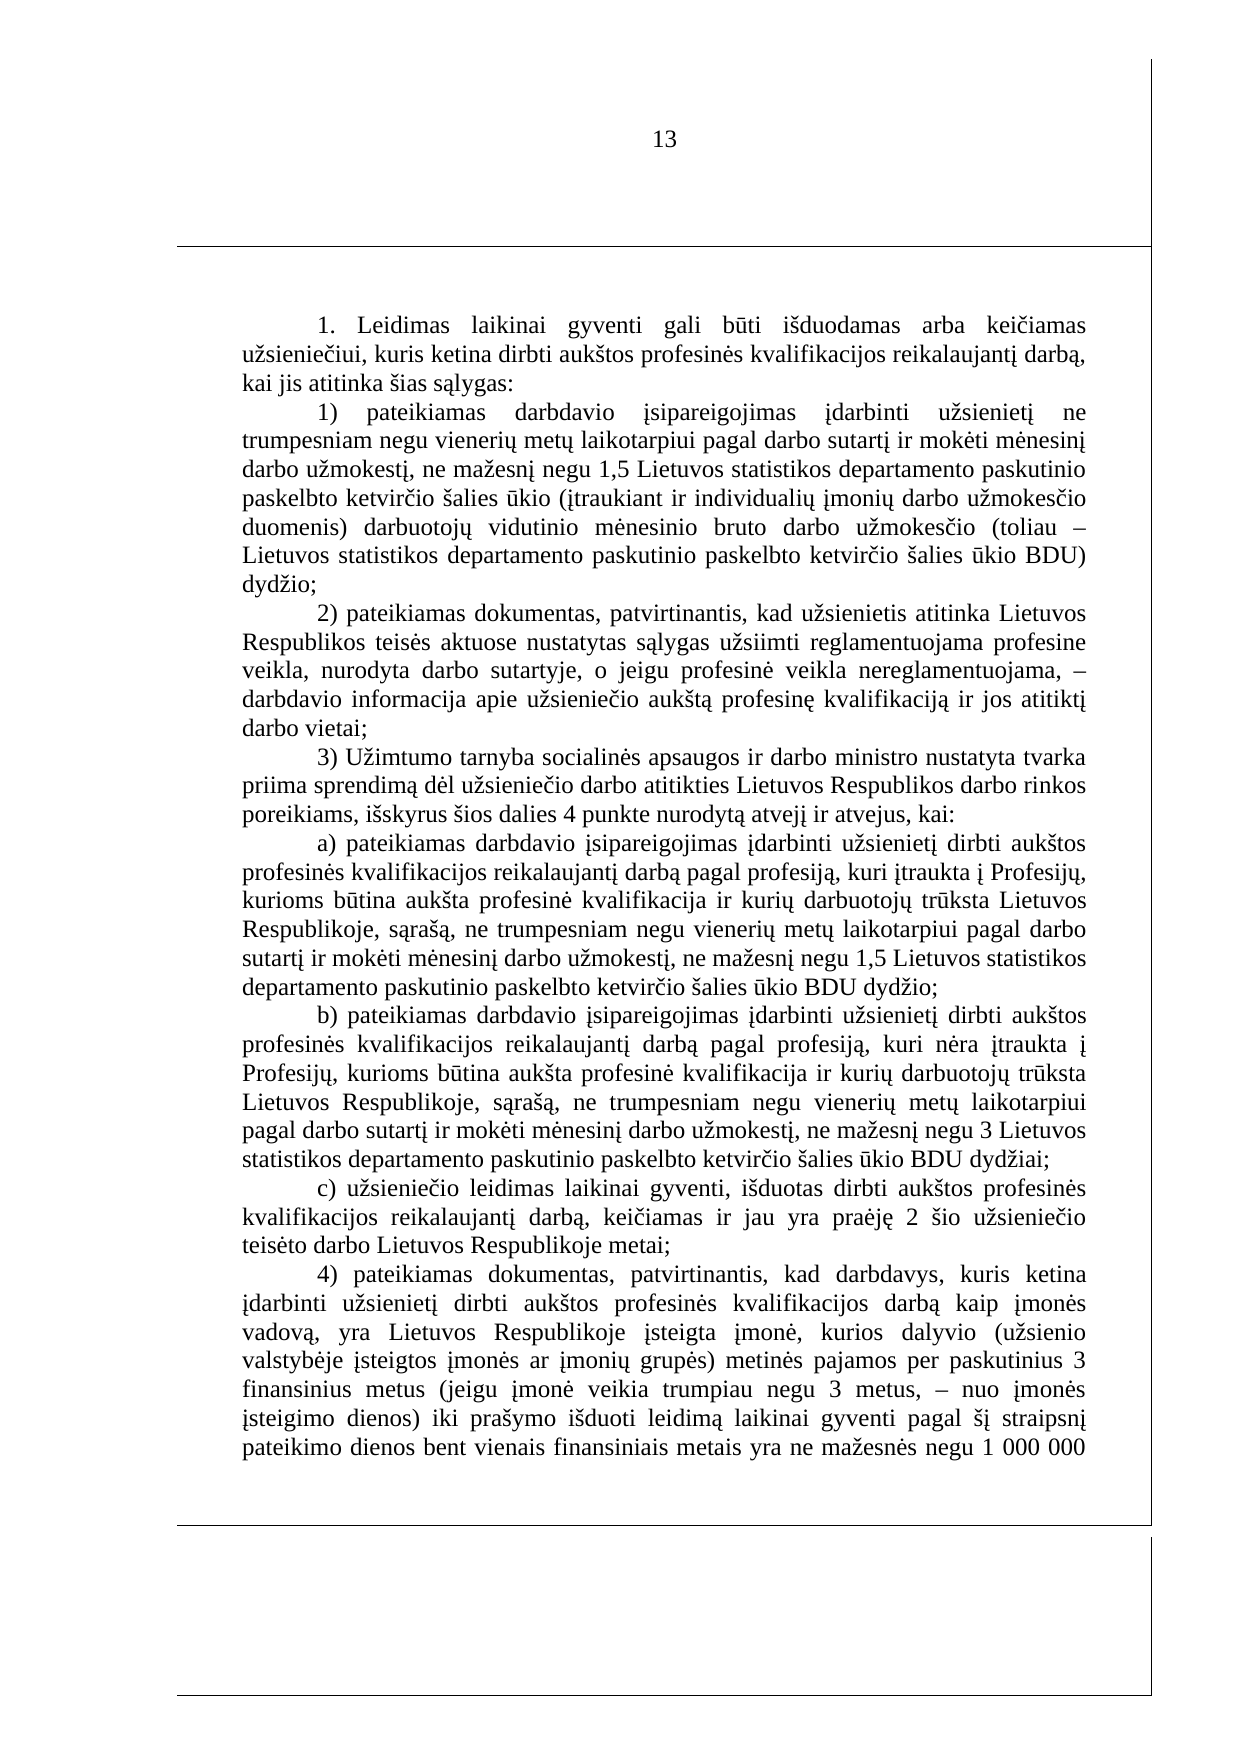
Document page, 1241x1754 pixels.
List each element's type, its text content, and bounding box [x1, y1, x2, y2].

text a) pateikiamas darbdavio įsipareigojimas įdarbinti užsienietį dirbti aukštos profesinės kvalifikacijos reikalaujantį darbą pagal profesiją, kuri įtraukta į Profesijų, kurioms būtina aukšta profesinė kvalifikacija ir kurių darbuotojų trūksta Lietuvos Respublikoje, sąrašą, ne trumpesniam negu vienerių metų laikotarpiui pagal darbo sutartį ir mokėti mėnesinį darbo užmokestį, ne mažesnį negu 1,5 Lietuvos statistikos departamento paskutinio paskelbto ketvirčio šalies ūkio BDU dydžio; [177, 828, 1151, 1000]
text 4) pateikiamas dokumentas, patvirtinantis, kad darbdavys, kuris ketina įdarbinti užsienietį dirbti aukštos profesinės kvalifikacijos darbą kaip įmonės vadovą, yra Lietuvos Respublikoje įsteigta įmonė, kurios dalyvio (užsienio valstybėje įsteigtos įmonės ar įmonių grupės) metinės pajamos per paskutinius 3 finansinius metus (jeigu įmonė veikia trumpiau negu 3 metus, – nuo įmonės įsteigimo dienos) iki prašymo išduoti leidimą laikinai gyventi pagal šį straipsnį pateikimo dienos bent vienais finansiniais metais yra ne mažesnės negu 1 000 000 [177, 1259, 1151, 1525]
text 1. Leidimas laikinai gyventi gali būti išduodamas arba keičiamas užsieniečiui, kuris ketina dirbti aukštos profesinės kvalifikacijos reikalaujantį darbą, kai jis atitinka šias sąlygas: [177, 246, 1151, 397]
text b) pateikiamas darbdavio įsipareigojimas įdarbinti užsienietį dirbti aukštos profesinės kvalifikacijos reikalaujantį darbą pagal profesiją, kuri nėra įtraukta į Profesijų, kurioms būtina aukšta profesinė kvalifikacija ir kurių darbuotojų trūksta Lietuvos Respublikoje, sąrašą, ne trumpesniam negu vienerių metų laikotarpiui pagal darbo sutartį ir mokėti mėnesinį darbo užmokestį, ne mažesnį negu 3 Lietuvos statistikos departamento paskutinio paskelbto ketvirčio šalies ūkio BDU dydžiai; [177, 1000, 1151, 1173]
text 3) Užimtumo tarnyba socialinės apsaugos ir darbo ministro nustatyta tvarka priima sprendimą dėl užsieniečio darbo atitikties Lietuvos Respublikos darbo rinkos poreikiams, išskyrus šios dalies 4 punkte nurodytą atvejį ir atvejus, kai: [177, 742, 1151, 828]
text 1) pateikiamas darbdavio įsipareigojimas įdarbinti užsienietį ne trumpesniam negu vienerių metų laikotarpiui pagal darbo sutartį ir mokėti mėnesinį darbo užmokestį, ne mažesnį negu 1,5 Lietuvos statistikos departamento paskutinio paskelbto ketvirčio šalies ūkio (įtraukiant ir individualių įmonių darbo užmokesčio duomenis) darbuotojų vidutinio mėnesinio bruto darbo užmokesčio (toliau – Lietuvos statistikos departamento paskutinio paskelbto ketvirčio šalies ūkio BDU) dydžio; [177, 397, 1151, 598]
text 2) pateikiamas dokumentas, patvirtinantis, kad užsienietis atitinka Lietuvos Respublikos teisės aktuose nustatytas sąlygas užsiimti reglamentuojama profesine veikla, nurodyta darbo sutartyje, o jeigu profesinė veikla nereglamentuojama, – darbdavio informacija apie užsieniečio aukštą profesinę kvalifikaciją ir jos atitiktį darbo vietai; [177, 598, 1151, 742]
text c) užsieniečio leidimas laikinai gyventi, išduotas dirbti aukštos profesinės kvalifikacijos reikalaujantį darbą, keičiamas ir jau yra praėję 2 šio užsieniečio teisėto darbo Lietuvos Respublikoje metai; [177, 1173, 1151, 1259]
